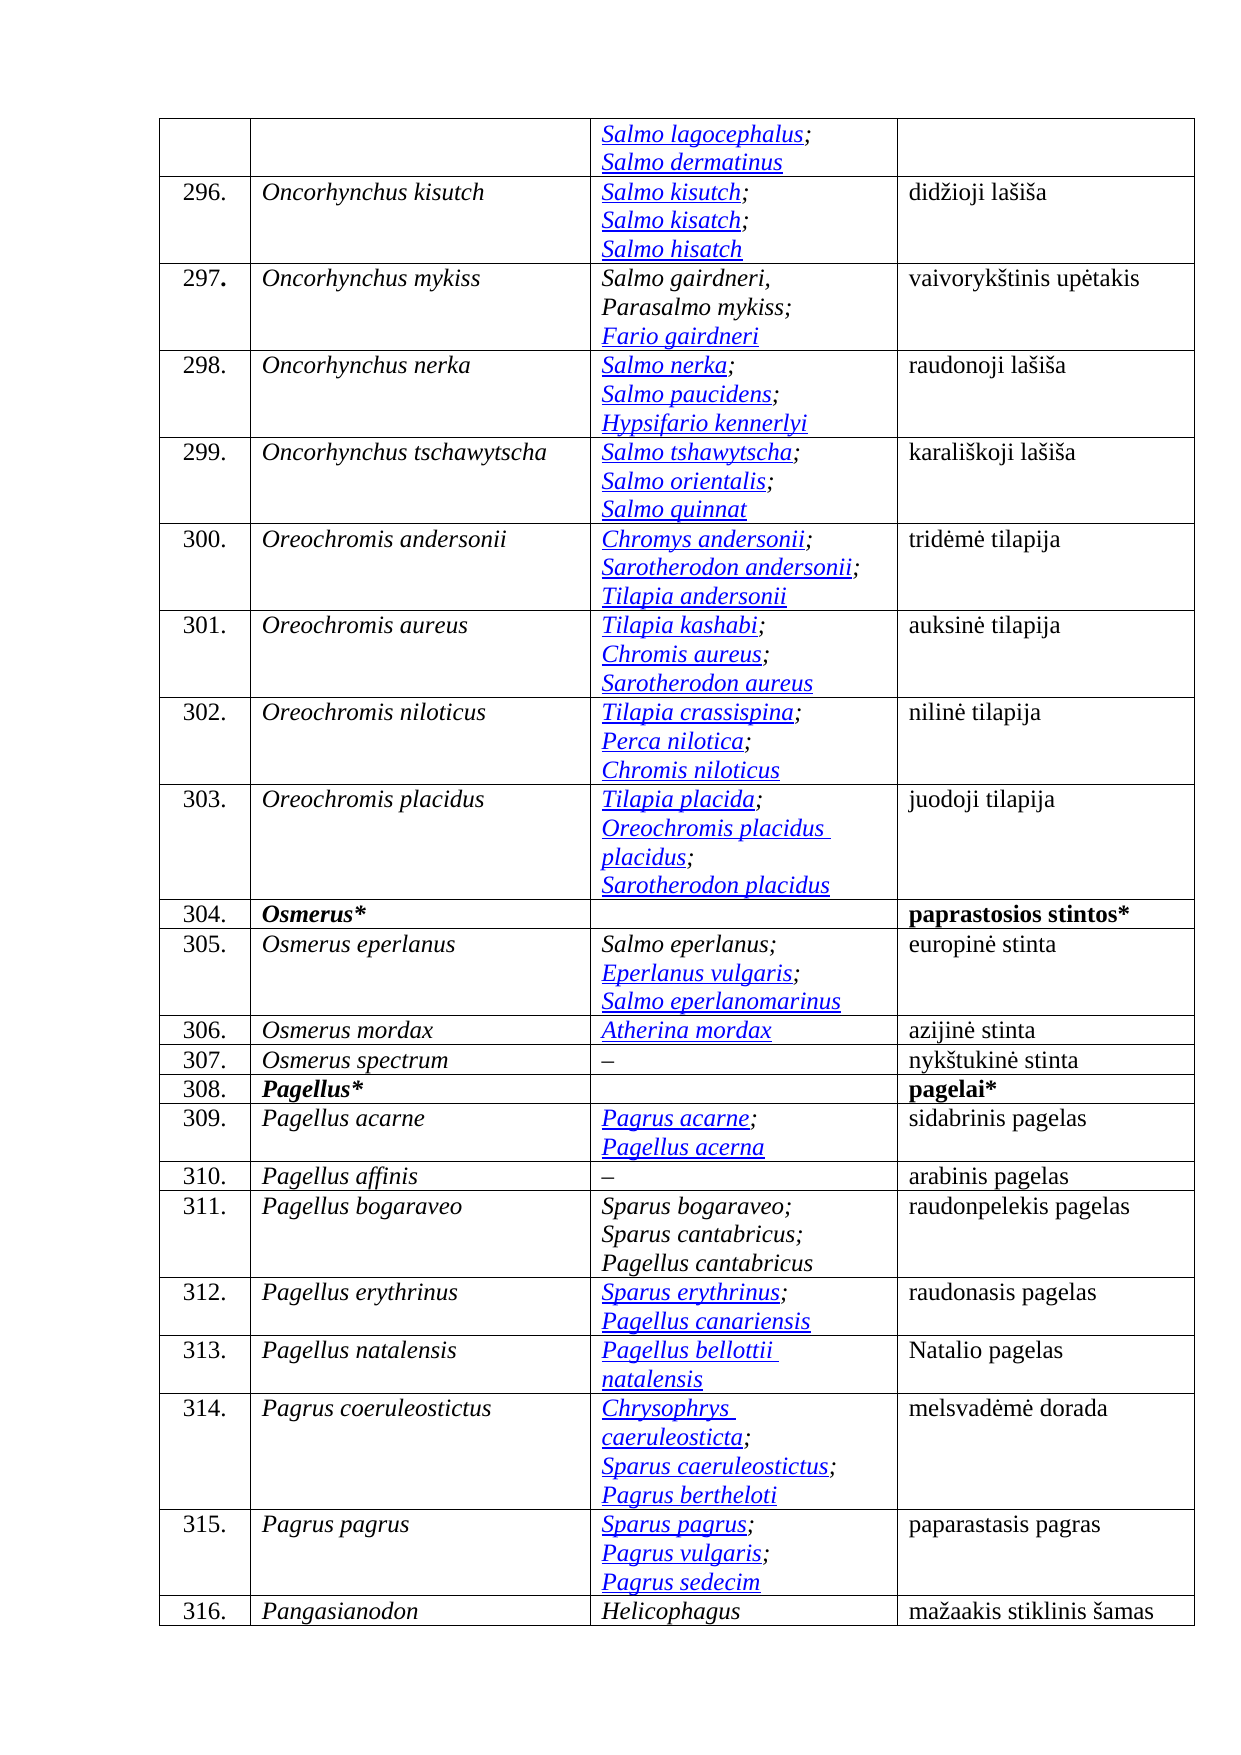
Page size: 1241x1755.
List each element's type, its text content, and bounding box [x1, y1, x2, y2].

table_cell Chrysophrys caeruleosticta; Sparus caeruleostictus; Pagrus bertheloti [591, 1394, 897, 1508]
table_cell Pagellus affinis [251, 1162, 590, 1190]
table_cell Osmerus spectrum [251, 1045, 590, 1074]
table_cell 311. [160, 1191, 250, 1277]
table_cell nykštukinė stinta [898, 1045, 1194, 1074]
table_cell auksinė tilapija [898, 611, 1194, 697]
table_cell Pagrus acarne; Pagellus acerna [591, 1104, 897, 1161]
table_cell didžioji lašiša [898, 177, 1194, 263]
table_cell 298. [160, 351, 250, 436]
table_cell europinė stinta [898, 929, 1194, 1015]
table_cell 301. [160, 611, 250, 697]
table_cell 310. [160, 1162, 250, 1190]
table_cell 302. [160, 698, 250, 783]
table_cell Sparus bogaraveo; Sparus cantabricus; Pagellus cantabricus [591, 1191, 897, 1277]
table_cell Tilapia kashabi; Chromis aureus; Sarotherodon aureus [591, 611, 897, 697]
table_cell Pagrus pagrus [251, 1510, 590, 1595]
table_cell [898, 119, 1194, 176]
table_cell Oreochromis placidus [251, 785, 590, 899]
table_cell vaivorykštinis upėtakis [898, 264, 1194, 350]
table_cell azijinė stinta [898, 1016, 1194, 1044]
table_cell Pagellus erythrinus [251, 1278, 590, 1335]
table_cell raudonpelekis pagelas [898, 1191, 1194, 1277]
table_cell – [591, 1162, 897, 1190]
table_cell Chromys andersonii; Sarotherodon andersonii; Tilapia andersonii [591, 524, 897, 610]
table_cell Osmerus mordax [251, 1016, 590, 1044]
table_cell melsvadėmė dorada [898, 1394, 1194, 1508]
table_cell 309. [160, 1104, 250, 1161]
table_cell – [591, 1045, 897, 1074]
table_cell Pagrus coeruleostictus [251, 1394, 590, 1508]
table_cell 296. [160, 177, 250, 263]
table_cell Tilapia crassispina; Perca nilotica; Chromis niloticus [591, 698, 897, 783]
table_cell Pagellus bogaraveo [251, 1191, 590, 1277]
table_cell 313. [160, 1336, 250, 1393]
table_cell Atherina mordax [591, 1016, 897, 1044]
table_cell Oncorhynchus tschawytscha [251, 438, 590, 523]
table_cell 312. [160, 1278, 250, 1335]
table_cell [160, 119, 250, 176]
table_cell [591, 900, 897, 928]
table_cell Oreochromis andersonii [251, 524, 590, 610]
table_cell Sparus pagrus; Pagrus vulgaris; Pagrus sedecim [591, 1510, 897, 1595]
table_cell Pangasianodon [251, 1596, 590, 1624]
table_cell pagelai* [898, 1075, 1194, 1103]
table_cell Osmerus* [251, 900, 590, 928]
table_cell [251, 119, 590, 176]
table_cell Pagellus* [251, 1075, 590, 1103]
table_cell karališkoji lašiša [898, 438, 1194, 523]
table_cell Oreochromis aureus [251, 611, 590, 697]
table_cell Osmerus eperlanus [251, 929, 590, 1015]
table_cell Oncorhynchus kisutch [251, 177, 590, 263]
table_cell sidabrinis pagelas [898, 1104, 1194, 1161]
table_cell 307. [160, 1045, 250, 1074]
table_cell 305. [160, 929, 250, 1015]
table_cell mažaakis stiklinis šamas [898, 1596, 1194, 1624]
table_cell raudonasis pagelas [898, 1278, 1194, 1335]
table_cell Salmo nerka; Salmo paucidens; Hypsifario kennerlyi [591, 351, 897, 436]
table_cell Salmo gairdneri, Parasalmo mykiss; Fario gairdneri [591, 264, 897, 350]
table_cell raudonoji lašiša [898, 351, 1194, 436]
table_cell 308. [160, 1075, 250, 1103]
table_cell Salmo kisutch; Salmo kisatch; Salmo hisatch [591, 177, 897, 263]
table_cell Helicophagus [591, 1596, 897, 1624]
table_cell 304. [160, 900, 250, 928]
table_cell Oncorhynchus nerka [251, 351, 590, 436]
table_cell juodoji tilapija [898, 785, 1194, 899]
table_cell Tilapia placida; Oreochromis placidus placidus; Sarotherodon placidus [591, 785, 897, 899]
table_cell 303. [160, 785, 250, 899]
table_cell [591, 1075, 897, 1103]
table_cell 306. [160, 1016, 250, 1044]
table_cell arabinis pagelas [898, 1162, 1194, 1190]
table_cell Oreochromis niloticus [251, 698, 590, 783]
table_cell Salmo lagocephalus; Salmo dermatinus [591, 119, 897, 176]
table_cell Salmo eperlanus; Eperlanus vulgaris; Salmo eperlanomarinus [591, 929, 897, 1015]
table_cell paparastasis pagras [898, 1510, 1194, 1595]
table_cell 297. [160, 264, 250, 350]
table_cell 316. [160, 1596, 250, 1624]
table_cell nilinė tilapija [898, 698, 1194, 783]
table_cell Oncorhynchus mykiss [251, 264, 590, 350]
table_cell Natalio pagelas [898, 1336, 1194, 1393]
table_cell 299. [160, 438, 250, 523]
table_cell tridėmė tilapija [898, 524, 1194, 610]
table_cell Pagellus natalensis [251, 1336, 590, 1393]
table_cell 314. [160, 1394, 250, 1508]
table_cell Sparus erythrinus; Pagellus canariensis [591, 1278, 897, 1335]
table_cell Pagellus bellottii natalensis [591, 1336, 897, 1393]
table_cell 300. [160, 524, 250, 610]
table_cell 315. [160, 1510, 250, 1595]
table_cell Salmo tshawytscha; Salmo orientalis; Salmo quinnat [591, 438, 897, 523]
table_cell Pagellus acarne [251, 1104, 590, 1161]
table_cell paprastosios stintos* [898, 900, 1194, 928]
